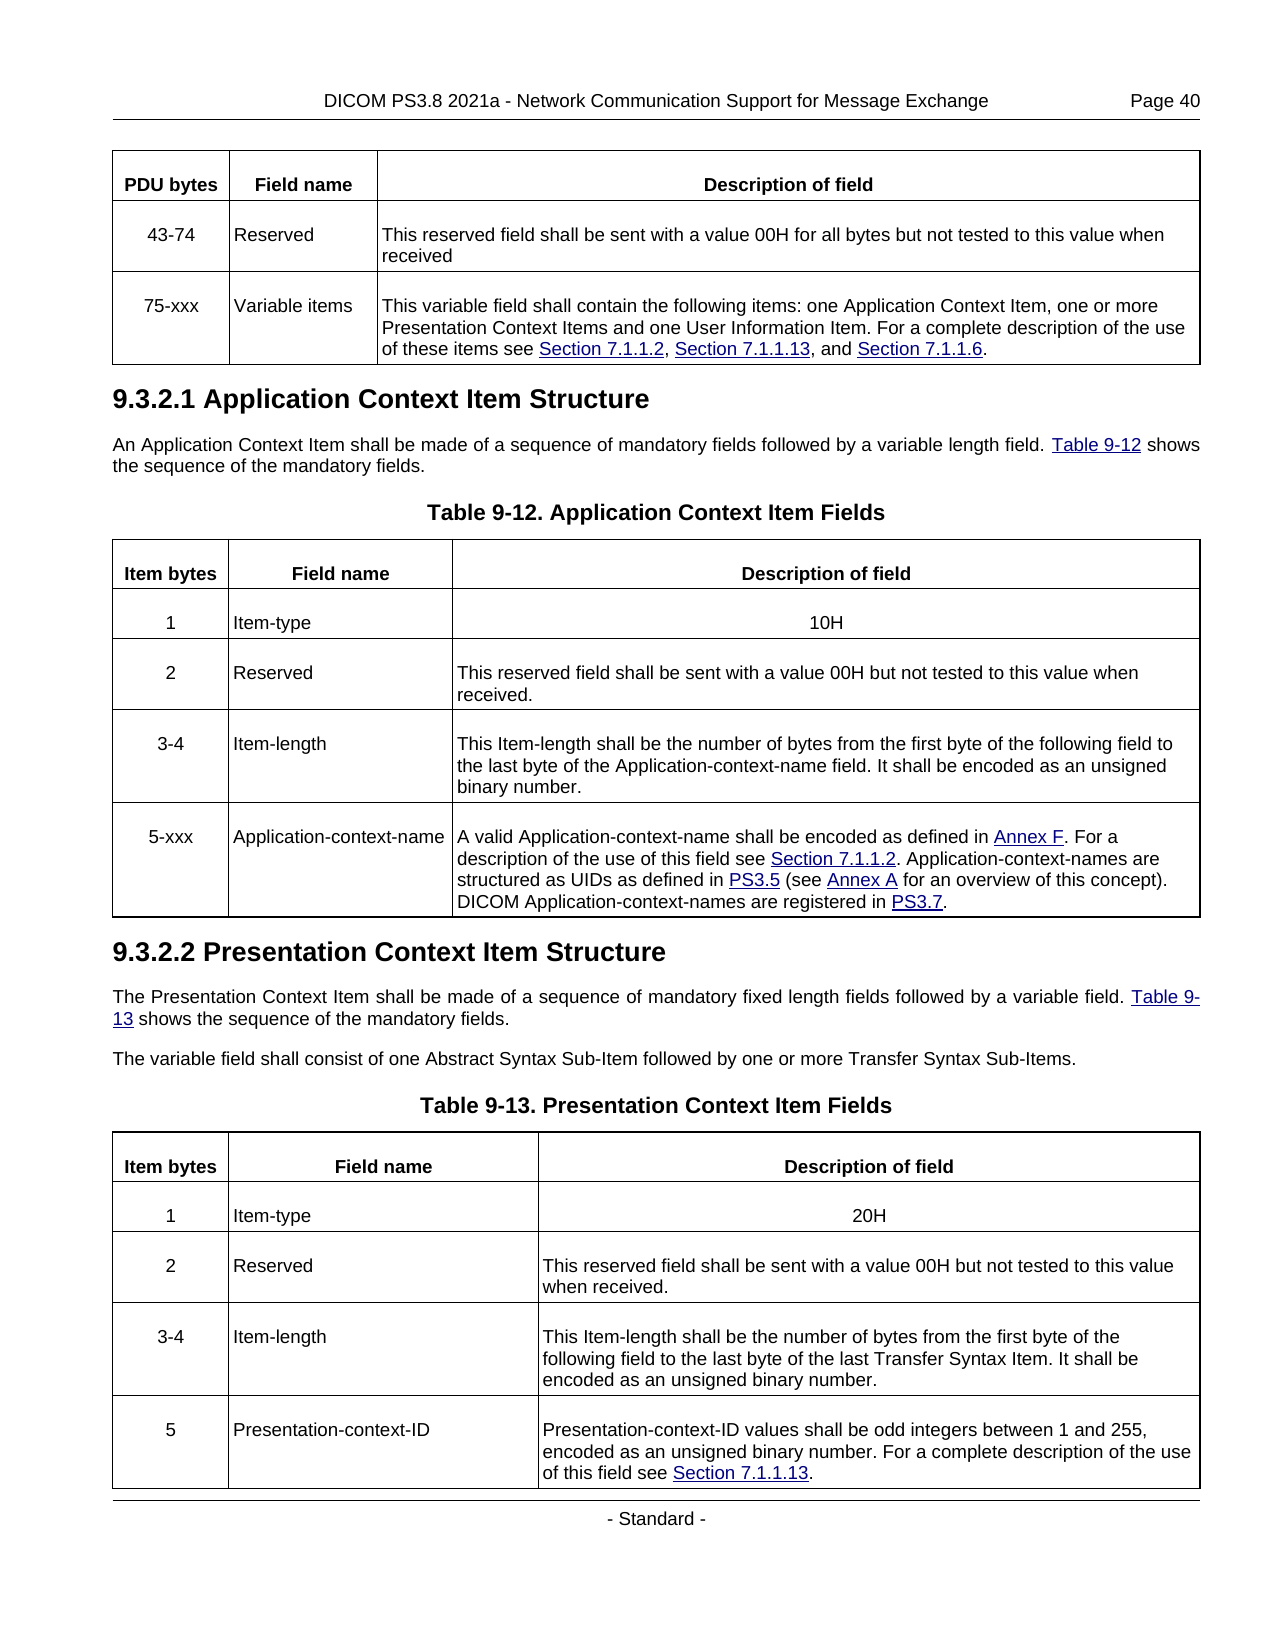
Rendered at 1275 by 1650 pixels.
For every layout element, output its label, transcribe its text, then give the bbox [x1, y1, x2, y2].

text 9.3.2.1 Application Context Item Structure [112, 383, 1200, 415]
table_cell Reserved [230, 201, 377, 271]
text 9.3.2.2 Presentation Context Item Structure [112, 936, 1200, 967]
table_header PDU bytes [113, 151, 229, 200]
table_cell This reserved field shall be sent with a value 00H but not tested to this value when received. [539, 1232, 1199, 1302]
table_cell 3-4 [113, 710, 228, 802]
table_cell Reserved [229, 1232, 538, 1302]
table_cell 5 [113, 1396, 228, 1488]
table_cell Application-context-name [229, 803, 452, 916]
table_header Description of field [539, 1133, 1199, 1181]
table_cell This reserved field shall be sent with a value 00H for all bytes but not tested to this value when received [378, 201, 1199, 271]
table_cell 2 [113, 1232, 228, 1302]
table_header Field name [230, 151, 377, 200]
table_cell This reserved field shall be sent with a value 00H but not tested to this value when received. [453, 639, 1199, 709]
text The variable field shall consist of one Abstract Syntax Sub-Item followed by one or more Transfer Syntax Sub-Items. [112, 1048, 1200, 1069]
text Table 9-12. Application Context Item Fields [112, 499, 1200, 525]
table_cell Presentation-context-ID values shall be odd integers between 1 and 255, encoded as an unsigned binary number. For a complete description of the use of this field see Section 7.1.1.13. [539, 1396, 1199, 1488]
table_cell 75-xxx [113, 272, 229, 364]
table_cell 10H [453, 589, 1199, 638]
text The Presentation Context Item shall be made of a sequence of mandatory fixed length fields followed by a variable field. Table 9-13 shows the sequence of the mandatory fields. [112, 986, 1200, 1029]
table_cell 3-4 [113, 1303, 228, 1395]
table_cell Variable items [230, 272, 377, 364]
table_cell This variable field shall contain the following items: one Application Context Item, one or more Presentation Context Items and one User Information Item. For a complete description of the use of these items see Section 7.1.1.2, Section 7.1.1.13, and Section 7.1.1.6. [378, 272, 1199, 364]
table_header Description of field [453, 540, 1199, 588]
table_cell 5-xxx [113, 803, 228, 916]
table_header Field name [229, 1133, 538, 1181]
table_cell This Item-length shall be the number of bytes from the first byte of the following field to the last byte of the Application-context-name field. It shall be encoded as an unsigned binary number. [453, 710, 1199, 802]
text Table 9-13. Presentation Context Item Fields [112, 1092, 1200, 1118]
table_cell Item-type [229, 1182, 538, 1231]
table_cell A valid Application-context-name shall be encoded as defined in Annex F. For a description of the use of this field see Section 7.1.1.2. Application-context-names are structured as UIDs as defined in PS3.5 (see Annex A for an overview of this concept). DICOM Application-context-names are registered in PS3.7. [453, 803, 1199, 916]
table_header Description of field [378, 151, 1199, 200]
table_cell 1 [113, 1182, 228, 1231]
table_cell 2 [113, 639, 228, 709]
table_cell 43-74 [113, 201, 229, 271]
table_cell This Item-length shall be the number of bytes from the first byte of the following field to the last byte of the last Transfer Syntax Item. It shall be encoded as an unsigned binary number. [539, 1303, 1199, 1395]
table_cell Item-length [229, 1303, 538, 1395]
table_header Item bytes [113, 540, 228, 588]
table_cell 20H [539, 1182, 1199, 1231]
text An Application Context Item shall be made of a sequence of mandatory fields followed by a variable length field. Table 9-12 shows the sequence of the mandatory fields. [112, 433, 1200, 477]
table_header Field name [229, 540, 452, 588]
table_cell Item-length [229, 710, 452, 802]
table_cell 1 [113, 589, 228, 638]
table_cell Item-type [229, 589, 452, 638]
table_cell Presentation-context-ID [229, 1396, 538, 1488]
table_cell Reserved [229, 639, 452, 709]
table_header Item bytes [113, 1133, 228, 1181]
